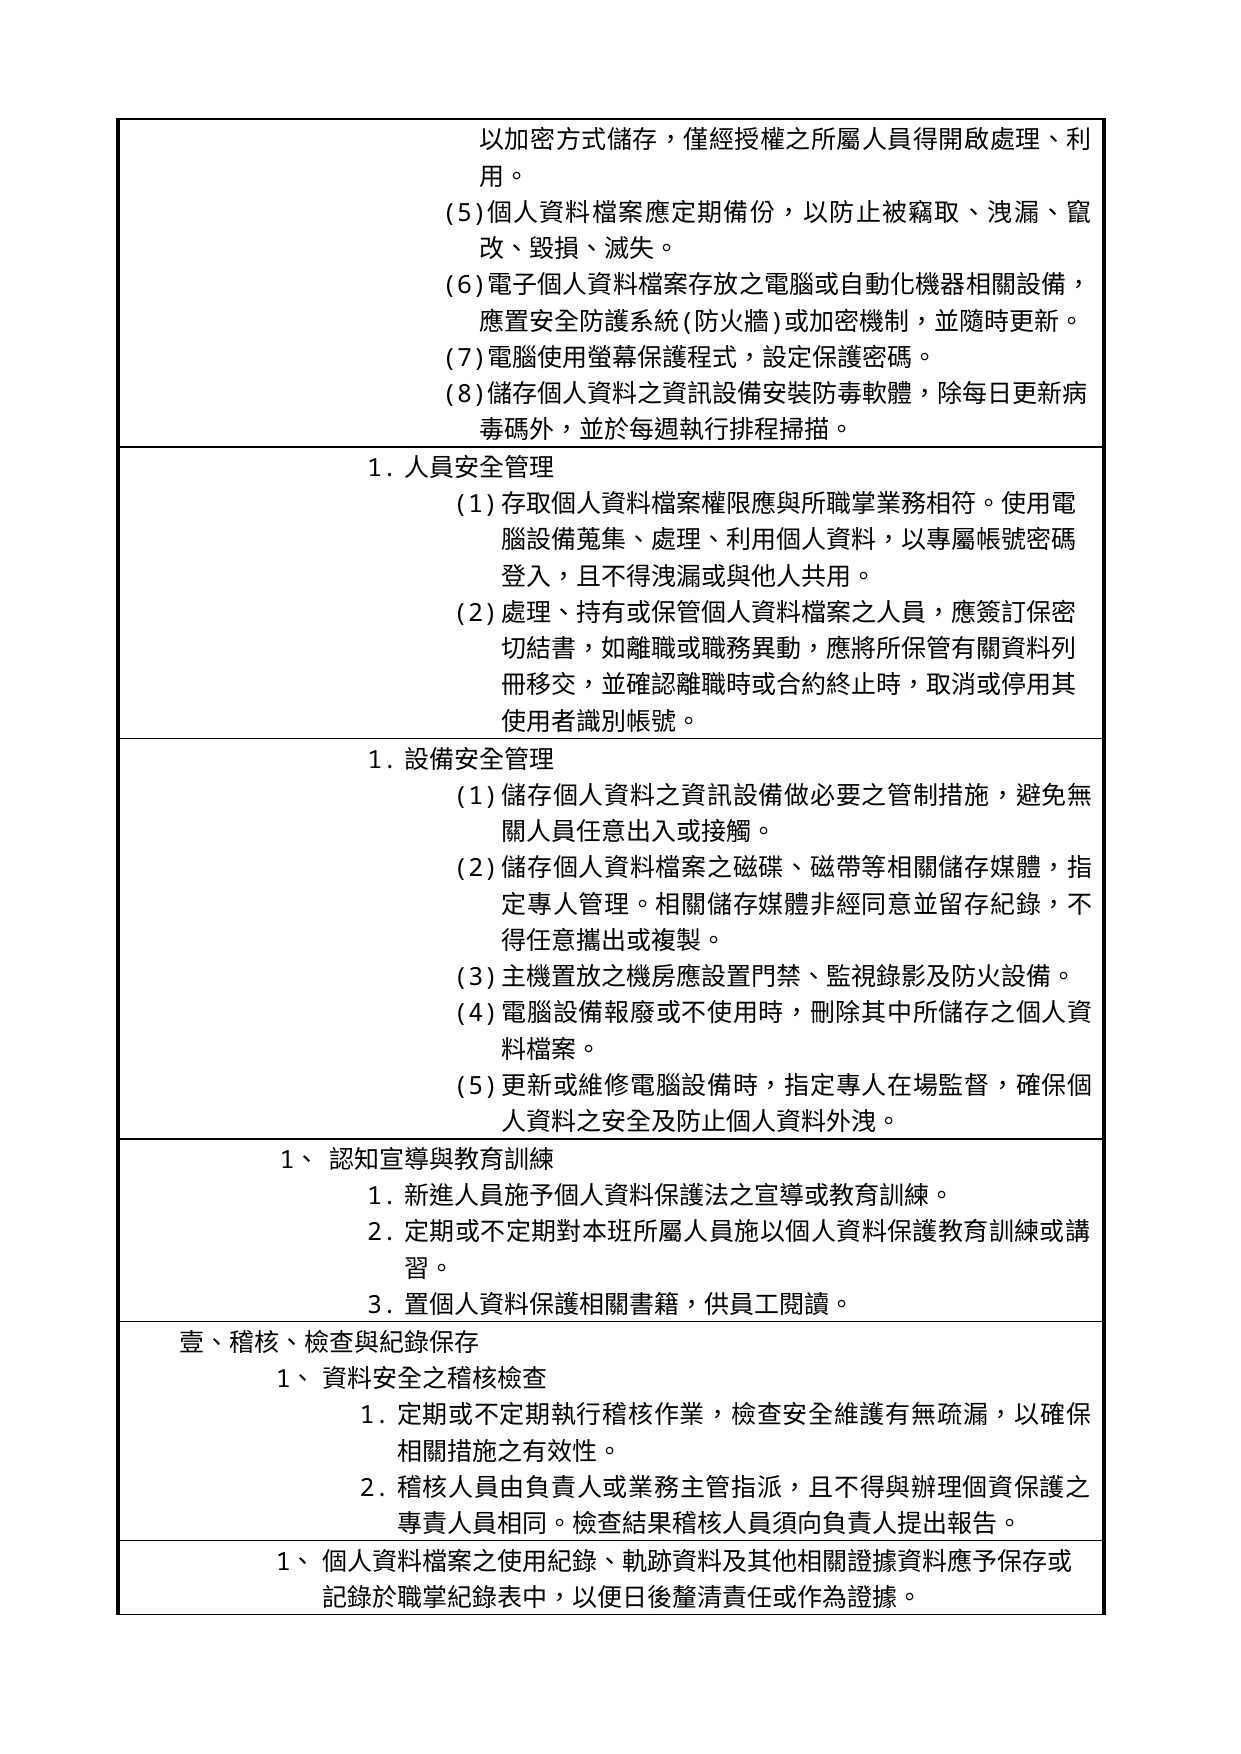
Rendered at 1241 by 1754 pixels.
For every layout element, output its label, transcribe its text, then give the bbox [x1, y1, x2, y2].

table_cell 稽核、檢查與紀錄保存 資料安全之稽核檢查 定期或不定期執行稽核作業，檢查安全維護有無疏漏，以確保相關措施之有效性。 稽核人員由負責人或業務主管指派，且不得與辦理個資保護之專責人員相同。檢查結果稽核人員須向負責人提出報告。 [120, 1322, 1102, 1540]
table_cell 認知宣導與教育訓練 新進人員施予個人資料保護法之宣導或教育訓練。 定期或不定期對本班所屬人員施以個人資料保護教育訓練或講習。 置個人資料保護相關書籍，供員工閱讀。 [120, 1140, 1102, 1321]
table_cell 人員安全管理 存取個人資料檔案權限應與所職掌業務相符。使用電腦設備蒐集、處理、利用個人資料，以專屬帳號密碼登入，且不得洩漏或與他人共用。 處理、持有或保管個人資料檔案之人員，應簽訂保密切結書，如離職或職務異動，應將所保管有關資料列冊移交，並確認離職時或合約終止時，取消或停用其使用者識別帳號。 [120, 448, 1102, 737]
table_cell 設備安全管理 儲存個人資料之資訊設備做必要之管制措施，避免無關人員任意出入或接觸。 儲存個人資料檔案之磁碟、磁帶等相關儲存媒體，指定專人管理。相關儲存媒體非經同意並留存紀錄，不得任意攜出或複製。 主機置放之機房應設置門禁、監視錄影及防火設備。 電腦設備報廢或不使用時，刪除其中所儲存之個人資料檔案。 更新或維修電腦設備時，指定專人在場監督，確保個人資料之安全及防止個人資料外洩。 [120, 739, 1102, 1138]
table_cell 檔案安全管理 廢棄紙本個人資料，以碎紙機、水銷或其他方式銷毀。若以磁碟、磁帶、光碟片等媒介物儲存者，該媒介物於報廢時採取消磁、剪斷等方式銷毀，以免由該媒介物洩漏個人資料。進行個人資料銷毀處理時，應記載處理之時間、地點，並以照相或錄影方式留存紀錄。 紙本個人資料，應擇適當場所存放並予上鎖責由專人保管，未依程序或許可者，不得調閱或使用。 本班所屬人員禁止使用私人可攜式設備（例如隨身碟、外接硬碟、手機等）儲存本班所蒐集個人資料檔案。 本班所保有個人資料檔案及以網際網路傳輸個人資料時以加密方式儲存，僅經授權之所屬人員得開啟處理、利用。 個人資料檔案應定期備份，以防止被竊取、洩漏、竄改、毀損、滅失。 電子個人資料檔案存放之電腦或自動化機器相關設備，應置安全防護系統(防火牆)或加密機制，並隨時更新。 電腦使用螢幕保護程式，設定保護密碼。 儲存個人資料之資訊設備安裝防毒軟體，除每日更新病毒碼外，並於每週執行排程掃描。 [120, 120, 1102, 446]
table_cell 個人資料檔案之使用紀錄、軌跡資料及其他相關證據資料應予保存或記錄於職掌紀錄表中，以便日後釐清責任或作為證據。 [120, 1541, 1102, 1614]
